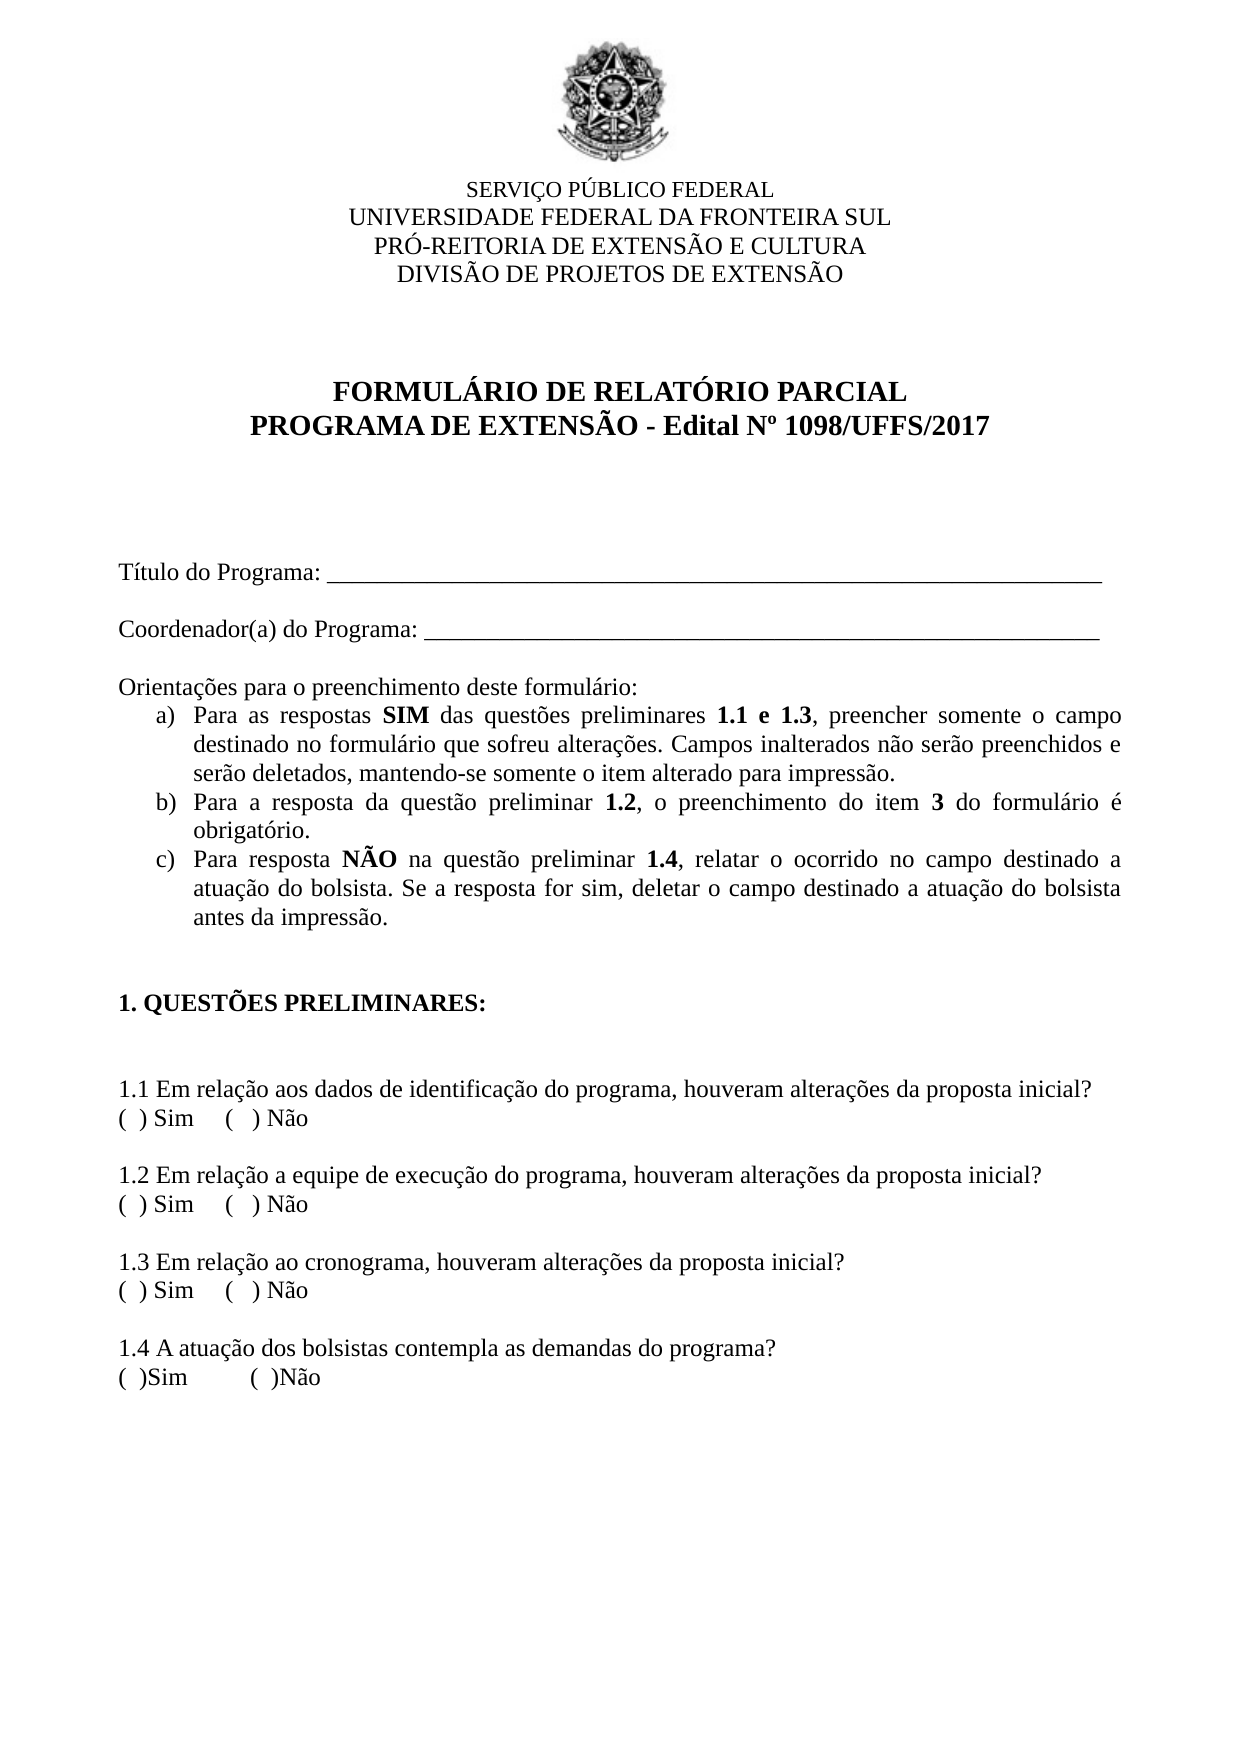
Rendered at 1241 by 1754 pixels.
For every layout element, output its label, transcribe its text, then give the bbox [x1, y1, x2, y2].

list Para as respostas SIM das questões preliminares 1.1 e 1.3, preencher somente o campo destinado no formulário que sofreu alterações. Campos inalterados não serão preenchidos e serão deletados, mantendo-se somente o item alterado para impressão. [156, 700, 1122, 787]
text ( ) Sim ( ) Não [118, 1275, 1122, 1304]
text 1.4 A atuação dos bolsistas contempla as demandas do programa? [118, 1333, 1122, 1362]
text 1.1 Em relação aos dados de identificação do programa, houveram alterações da proposta inicial? [118, 1074, 1122, 1103]
text ( ) Sim ( ) Não [118, 1189, 1122, 1218]
text DIVISÃO DE PROJETOS DE EXTENSÃO [118, 259, 1122, 288]
text Orientações para o preenchimento deste formulário: [118, 672, 1122, 700]
text FORMULÁRIO DE RELATÓRIO PARCIAL [118, 374, 1122, 408]
text UNIVERSIDADE FEDERAL DA FRONTEIRA SUL [118, 202, 1122, 231]
text SERVIÇO PÚBLICO FEDERAL [118, 176, 1122, 202]
text 1.3 Em relação ao cronograma, houveram alterações da proposta inicial? [118, 1247, 1122, 1275]
list Para resposta NÃO na questão preliminar 1.4, relatar o ocorrido no campo destinado a atuação do bolsista. Se a resposta for sim, deletar o campo destinado a atuação do bolsista antes da impressão. [156, 844, 1122, 930]
list Para a resposta da questão preliminar 1.2, o preenchimento do item 3 do formulário é obrigatório. [156, 787, 1122, 844]
picture [551, 38, 686, 173]
text 1. Questões preliminares: [118, 988, 1122, 1017]
text ( ) Sim ( ) Não [118, 1103, 1122, 1132]
text ( )Sim ( )Não [118, 1362, 1122, 1390]
text PROGRAMA DE EXTENSÃO - Edital Nº 1098/UFFS/2017 [118, 408, 1122, 442]
text 1.2 Em relação a equipe de execução do programa, houveram alterações da proposta inicial? [118, 1160, 1122, 1189]
text PRÓ-REITORIA DE EXTENSÃO E CULTURA [118, 231, 1122, 259]
text Coordenador(a) do Programa: ______________________________________________________ [118, 614, 1122, 643]
text Título do Programa: ______________________________________________________________ [118, 557, 1122, 585]
